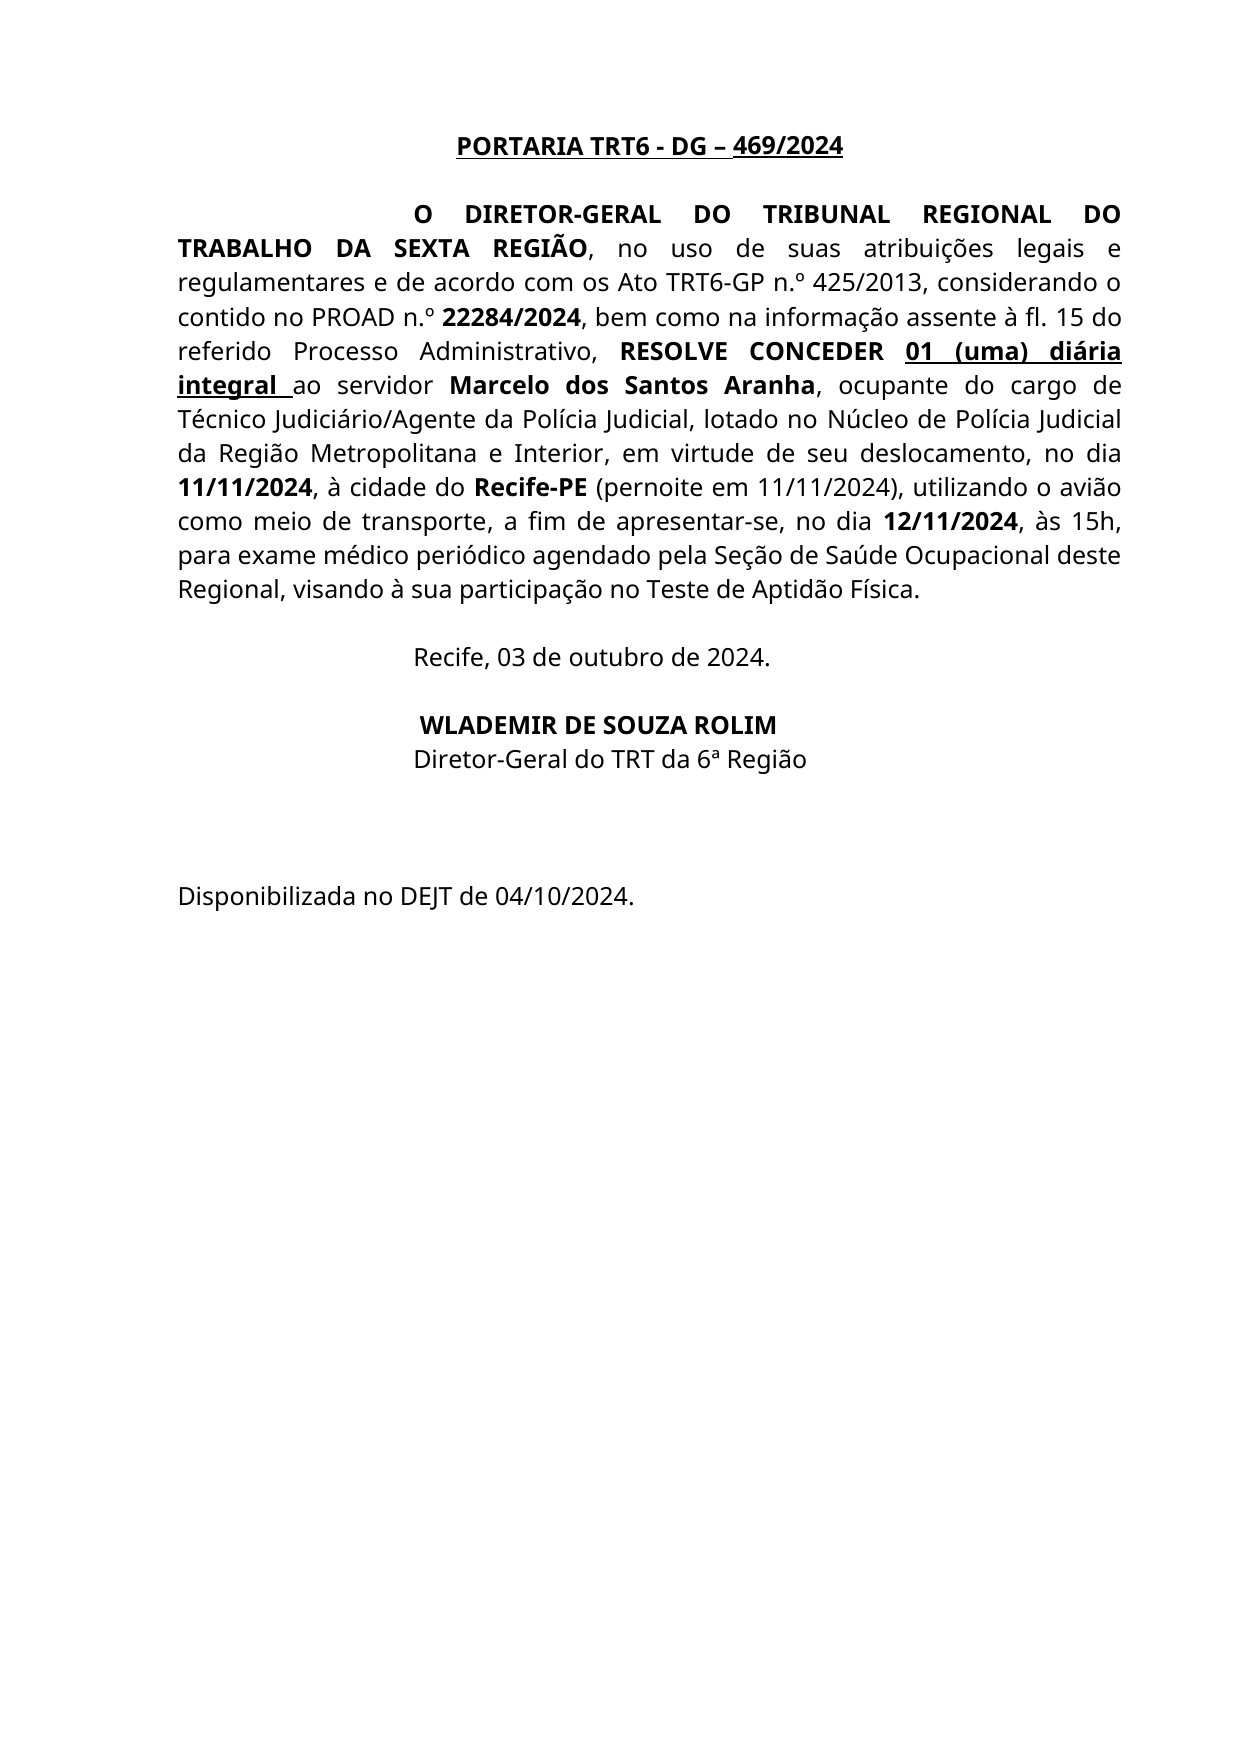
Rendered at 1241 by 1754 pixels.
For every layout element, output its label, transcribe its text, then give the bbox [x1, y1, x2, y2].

subtitle PORTARIA TRT6 - DG – 469/2024 [177, 127, 1122, 163]
subtitle WLADEMIR DE SOUZA ROLIM [177, 708, 1122, 742]
subtitle Recife, 03 de outubro de 2024. [177, 640, 1122, 674]
subtitle Diretor-Geral do TRT da 6ª Região [177, 742, 1122, 776]
subtitle O DIRETOR-GERAL DO TRIBUNAL REGIONAL DO TRABALHO DA SEXTA REGIÃO, no uso de suas atribuições legais e regulamentares e de acordo com os Ato TRT6-GP n.º 425/2013, considerando o contido no PROAD n.º 22284/2024, bem como na informação assente à fl. 15 do referido Processo Administrativo, RESOLVE CONCEDER 01 (uma) diária integral ao servidor Marcelo dos Santos Aranha, ocupante do cargo de Técnico Judiciário/Agente da Polícia Judicial, lotado no Núcleo de Polícia Judicial da Região Metropolitana e Interior, em virtude de seu deslocamento, no dia 11/11/2024, à cidade do Recife-PE (pernoite em 11/11/2024), utilizando o avião como meio de transporte, a fim de apresentar-se, no dia 12/11/2024, às 15h, para exame médico periódico agendado pela Seção de Saúde Ocupacional deste Regional, visando à sua participação no Teste de Aptidão Física. [177, 197, 1122, 606]
subtitle Disponibilizada no DEJT de 04/10/2024. [177, 878, 1122, 912]
